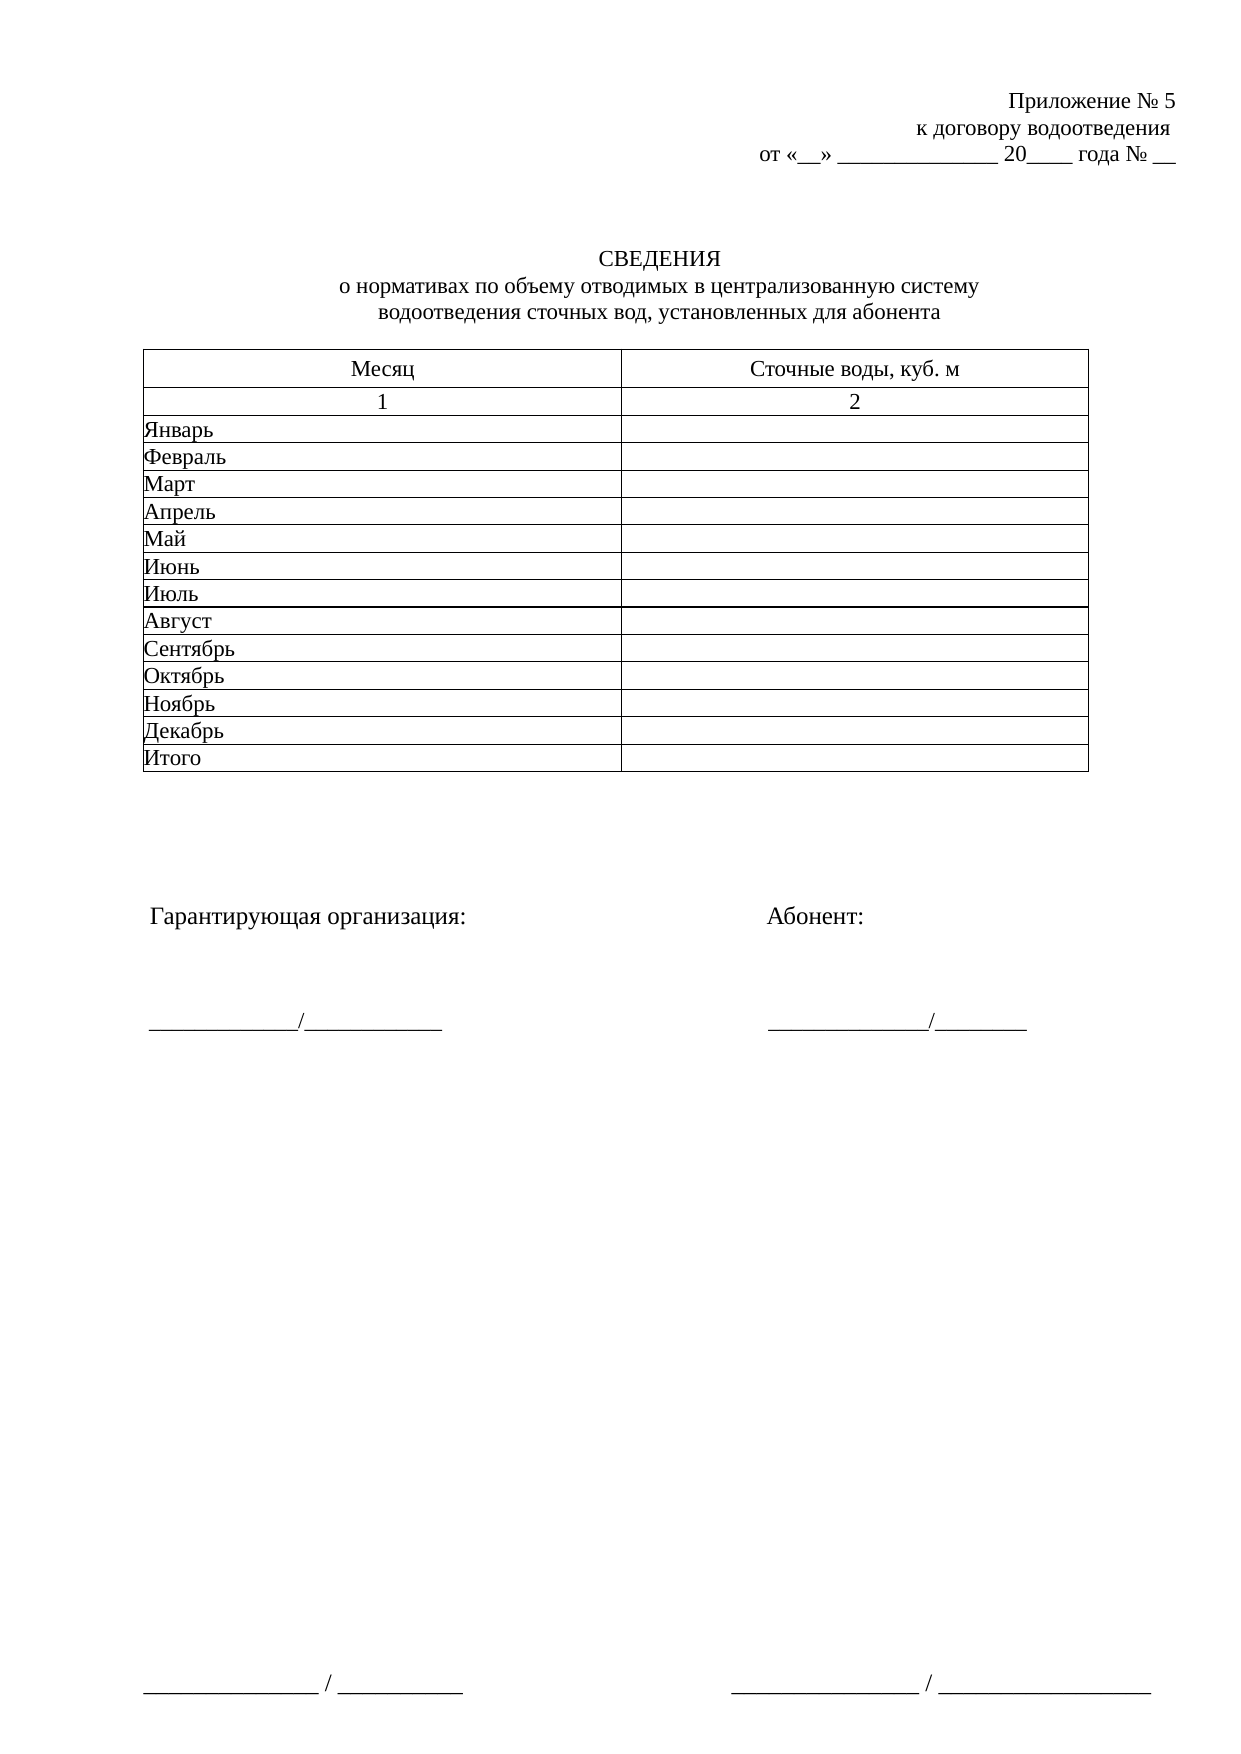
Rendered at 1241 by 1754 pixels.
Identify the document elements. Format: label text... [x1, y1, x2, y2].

table_cell [622, 717, 1088, 743]
table_header Месяц [144, 350, 621, 387]
table_cell [622, 498, 1088, 524]
table_cell Декабрь [144, 717, 621, 743]
table_cell [622, 580, 1088, 606]
table_cell [622, 525, 1088, 552]
text Гарантирующая организация: Абонент: [143, 901, 1176, 930]
table_cell Май [144, 525, 621, 552]
table_cell [622, 690, 1088, 716]
text СВЕДЕНИЯ [143, 245, 1176, 272]
table_cell [622, 662, 1088, 689]
table_cell Итого [144, 745, 621, 771]
table_cell [622, 745, 1088, 771]
table_cell [622, 443, 1088, 469]
table_cell [622, 608, 1088, 634]
table_cell Февраль [144, 443, 621, 469]
table_cell [622, 553, 1088, 579]
text от «__» ______________ 20____ года № __ [143, 140, 1176, 166]
table_cell Ноябрь [144, 690, 621, 716]
table_cell Октябрь [144, 662, 621, 689]
table_cell [622, 416, 1088, 442]
table_cell Март [144, 471, 621, 497]
table_cell Июнь [144, 553, 621, 579]
table_cell Апрель [144, 498, 621, 524]
table_cell Январь [144, 416, 621, 442]
table_cell 1 [144, 388, 621, 415]
table_cell Август [144, 608, 621, 634]
table_cell [622, 635, 1088, 661]
text к договору водоотведения [143, 114, 1176, 140]
table_header Сточные воды, куб. м [622, 350, 1088, 387]
table_cell 2 [622, 388, 1088, 415]
text Приложение № 5 [143, 87, 1176, 114]
table_cell Июль [144, 580, 621, 606]
text о нормативах по объему отводимых в централизованную систему [143, 272, 1176, 298]
text _____________/____________ ______________/________ [143, 1007, 1176, 1033]
table_cell Сентябрь [144, 635, 621, 661]
text водоотведения сточных вод, установленных для абонента [143, 298, 1176, 324]
table_cell [622, 471, 1088, 497]
